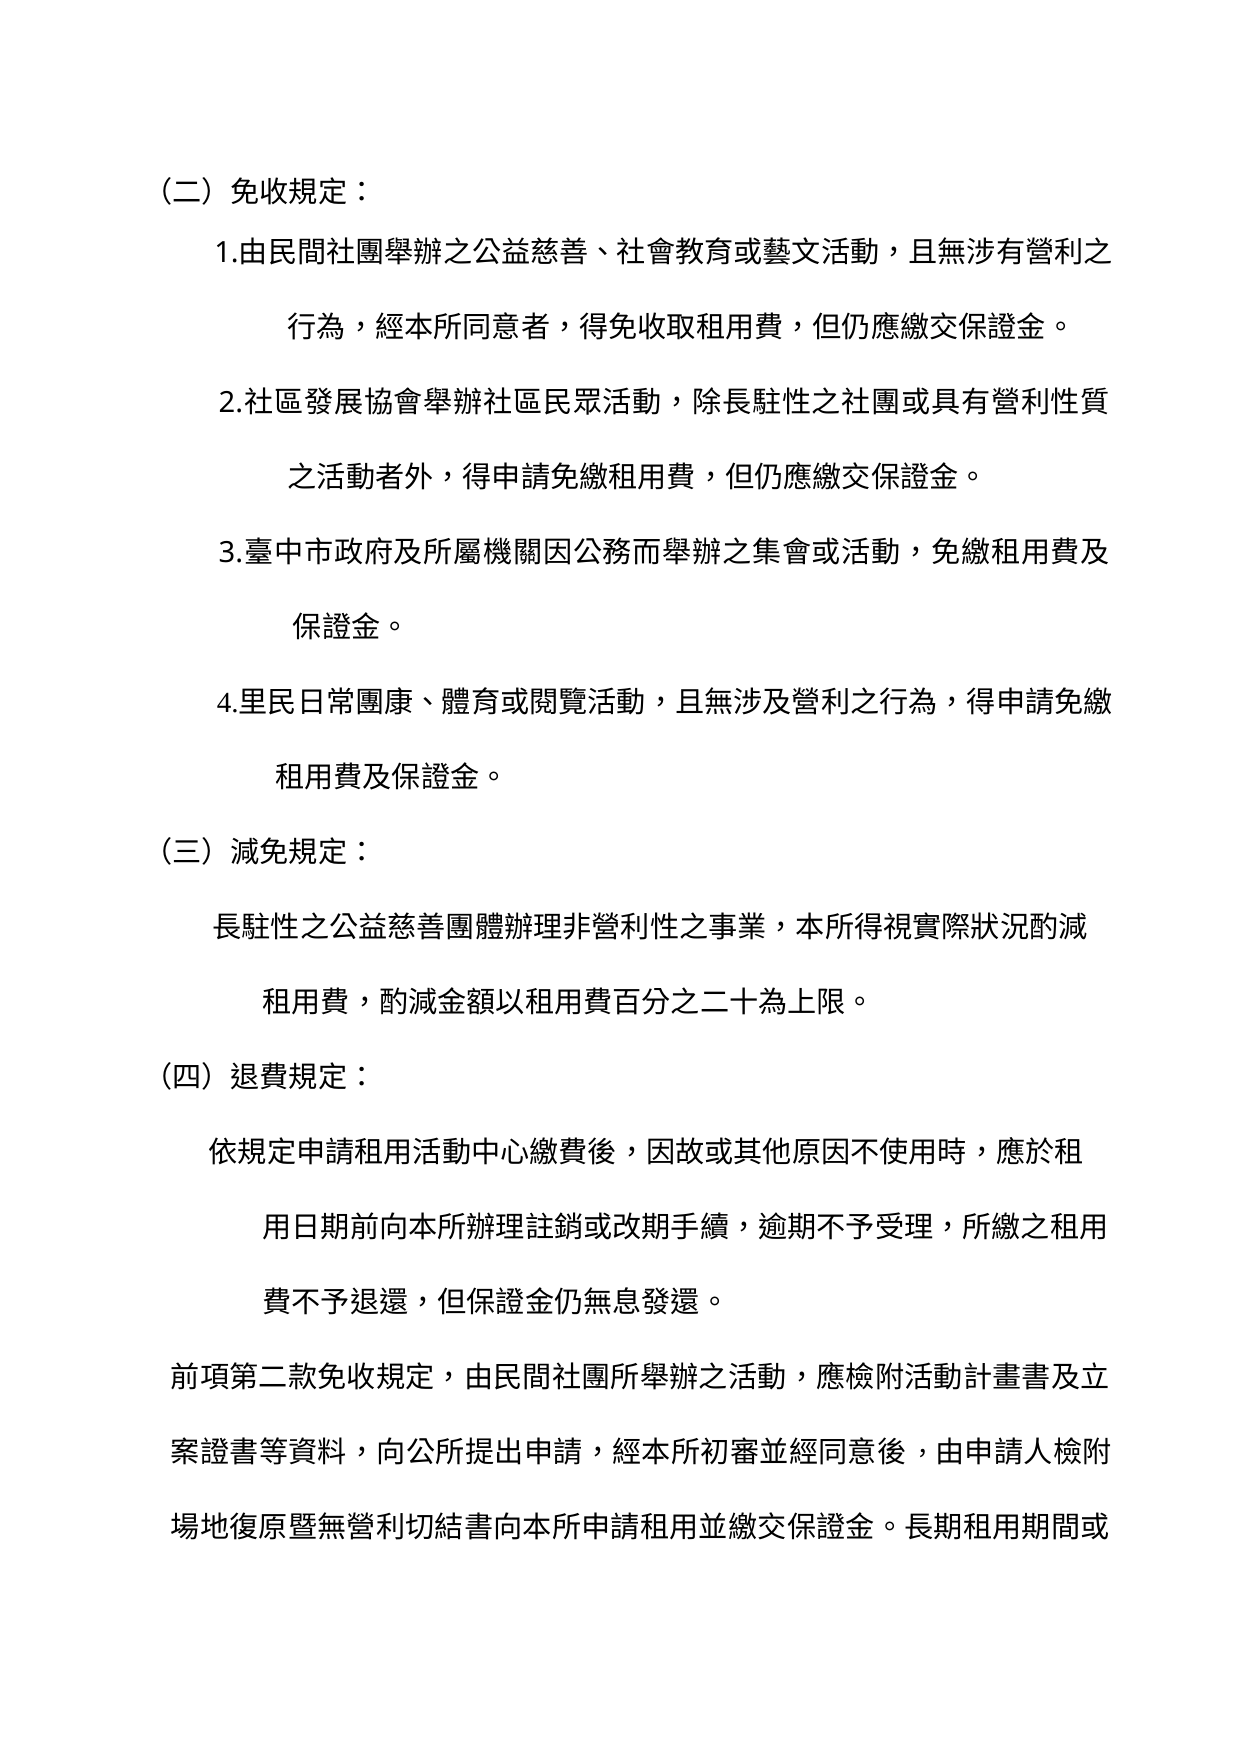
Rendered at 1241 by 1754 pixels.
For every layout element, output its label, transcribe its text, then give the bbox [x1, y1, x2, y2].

text 長駐性之公益慈善團體辦理非營利性之事業，本所得視實際狀況酌減租用費，酌減金額以租用費百分之二十為上限。 [167, 887, 1112, 1037]
text 2.社區發展協會舉辦社區民眾活動，除長駐性之社團或具有營利性質之活動者外，得申請免繳租用費，但仍應繳交保證金。 [169, 362, 1112, 512]
text 前項第二款免收規定，由民間社團所舉辦之活動，應檢附活動計畫書及立案證書等資料，向公所提出申請，經本所初審並經同意後，由申請人檢附場地復原暨無營利切結書向本所申請租用並繳交保證金。長期租用期間或 [171, 1337, 1112, 1562]
text 3.臺中市政府及所屬機關因公務而舉辦之集會或活動，免繳租用費及保證金。 [169, 512, 1112, 662]
text 1.由民間社團舉辦之公益慈善、社會教育或藝文活動，且無涉有營利之行為，經本所同意者，得免收取租用費，但仍應繳交保證金。 [169, 212, 1112, 362]
text （二）免收規定： [112, 164, 1112, 212]
text 4.里民日常團康、體育或閱覽活動，且無涉及營利之行為，得申請免繳租用費及保證金。 [187, 662, 1112, 812]
text 依規定申請租用活動中心繳費後，因故或其他原因不使用時，應於租用日期前向本所辦理註銷或改期手續，逾期不予受理，所繳之租用費不予退還，但保證金仍無息發還。 [148, 1112, 1112, 1337]
text （四）退費規定： [112, 1037, 1112, 1112]
text （三）減免規定： [112, 812, 1112, 887]
